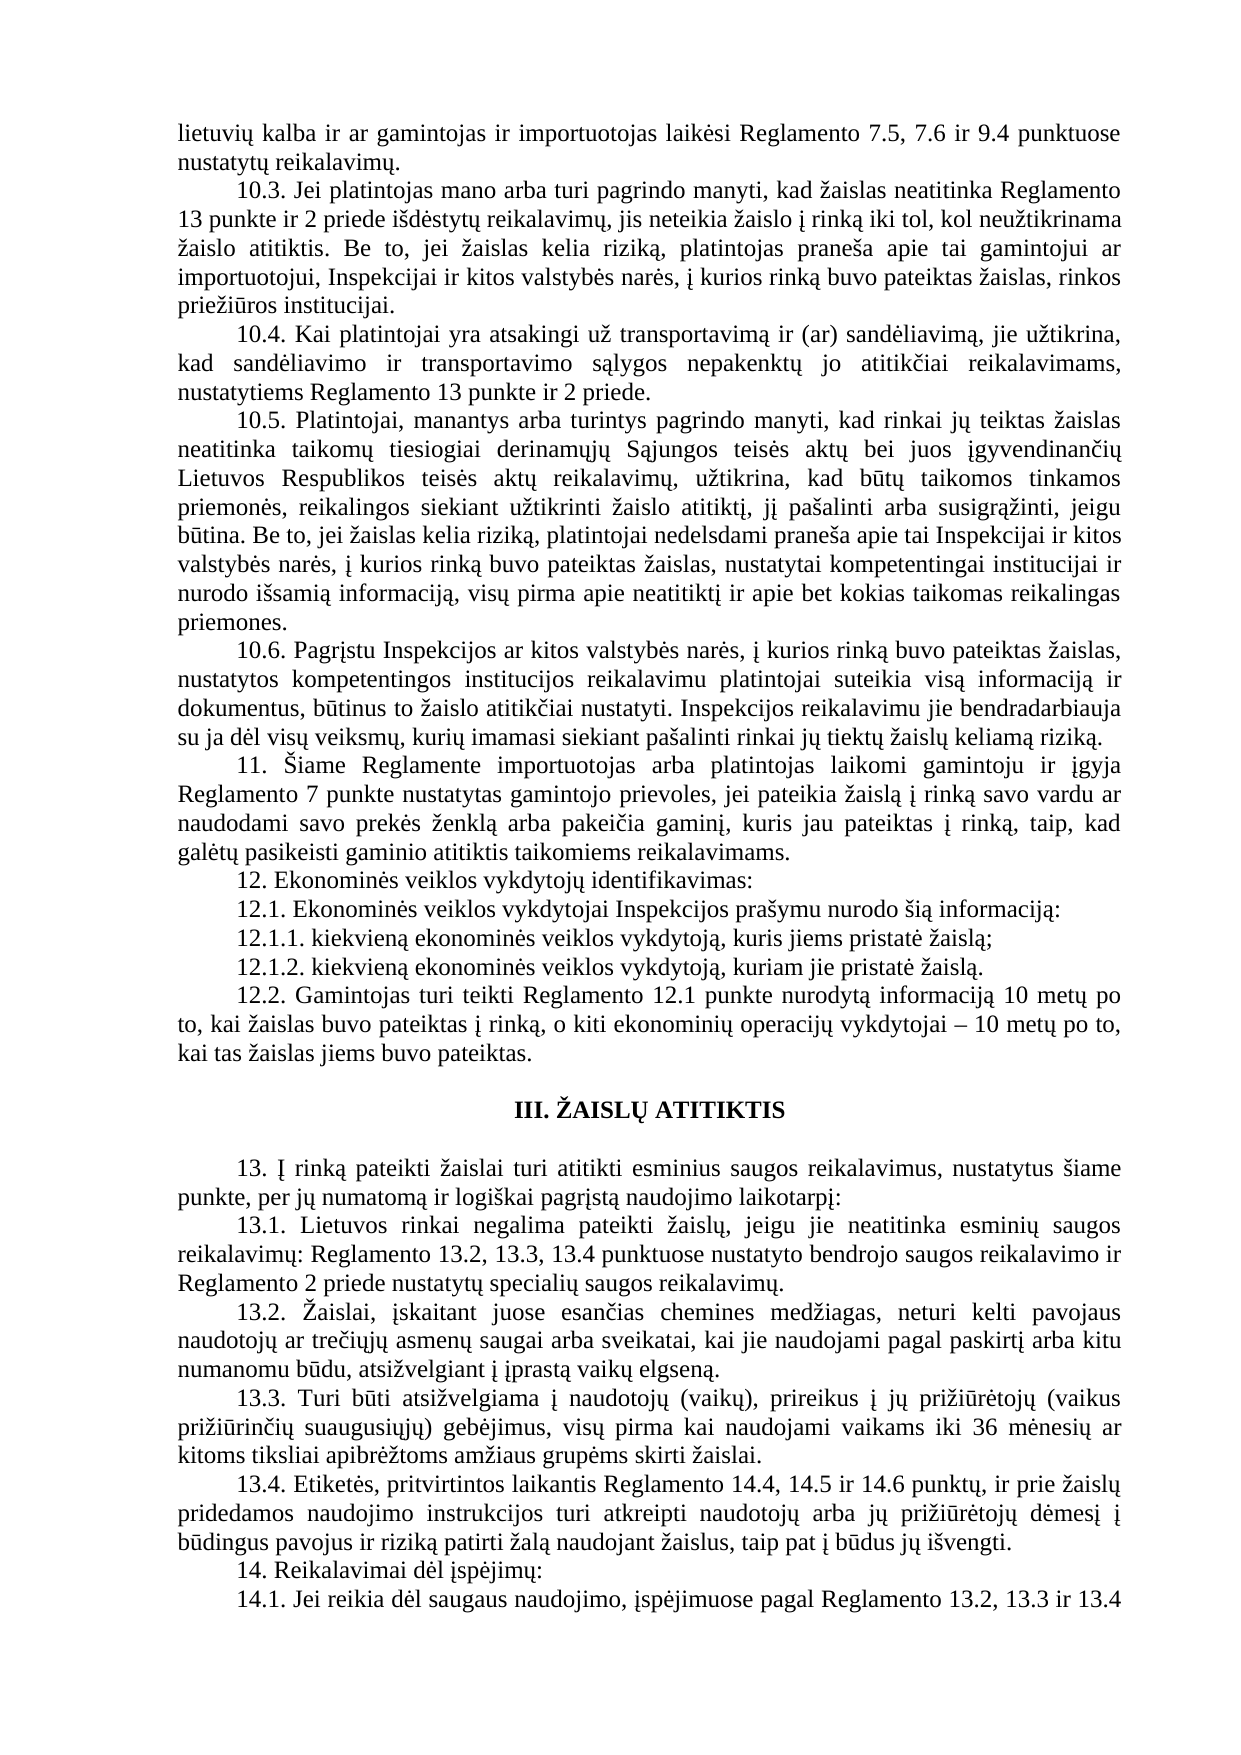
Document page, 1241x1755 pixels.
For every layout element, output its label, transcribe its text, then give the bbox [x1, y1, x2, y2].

text 14.1. Jei reikia dėl saugaus naudojimo, įspėjimuose pagal Reglamento 13.2, 13.3 ir 13.4 [177, 1584, 1122, 1613]
text 13.2. Žaislai, įskaitant juose esančias chemines medžiagas, neturi kelti pavojaus naudotojų ar trečiųjų asmenų saugai arba sveikatai, kai jie naudojami pagal paskirtį arba kitu numanomu būdu, atsižvelgiant į įprastą vaikų elgseną. [177, 1297, 1122, 1383]
text 11. Šiame Reglamente importuotojas arba platintojas laikomi gamintoju ir įgyja Reglamento 7 punkte nustatytas gamintojo prievoles, jei pateikia žaislą į rinką savo vardu ar naudodami savo prekės ženklą arba pakeičia gaminį, kuris jau pateiktas į rinką, taip, kad galėtų pasikeisti gaminio atitiktis taikomiems reikalavimams. [177, 751, 1122, 866]
text 12.1.1. kiekvieną ekonominės veiklos vykdytoją, kuris jiems pristatė žaislą; [177, 923, 1122, 952]
text 13.1. Lietuvos rinkai negalima pateikti žaislų, jeigu jie neatitinka esminių saugos reikalavimų: Reglamento 13.2, 13.3, 13.4 punktuose nustatyto bendrojo saugos reikalavimo ir Reglamento 2 priede nustatytų specialių saugos reikalavimų. [177, 1211, 1122, 1297]
text 12.1.2. kiekvieną ekonominės veiklos vykdytoją, kuriam jie pristatė žaislą. [177, 952, 1122, 981]
text 13.3. Turi būti atsižvelgiama į naudotojų (vaikų), prireikus į jų prižiūrėtojų (vaikus prižiūrinčių suaugusiųjų) gebėjimus, visų pirma kai naudojami vaikams iki 36 mėnesių ar kitoms tiksliai apibrėžtoms amžiaus grupėms skirti žaislai. [177, 1383, 1122, 1469]
text 10.3. Jei platintojas mano arba turi pagrindo manyti, kad žaislas neatitinka Reglamento 13 punkte ir 2 priede išdėstytų reikalavimų, jis neteikia žaislo į rinką iki tol, kol neužtikrinama žaislo atitiktis. Be to, jei žaislas kelia riziką, platintojas praneša apie tai gamintojui ar importuotojui, Inspekcijai ir kitos valstybės narės, į kurios rinką buvo pateiktas žaislas, rinkos priežiūros institucijai. [177, 176, 1122, 319]
text 13. Į rinką pateikti žaislai turi atitikti esminius saugos reikalavimus, nustatytus šiame punkte, per jų numatomą ir logiškai pagrįstą naudojimo laikotarpį: [177, 1153, 1122, 1211]
text 12. Ekonominės veiklos vykdytojų identifikavimas: [177, 866, 1122, 894]
text 10.4. Kai platintojai yra atsakingi už transportavimą ir (ar) sandėliavimą, jie užtikrina, kad sandėliavimo ir transportavimo sąlygos nepakenktų jo atitikčiai reikalavimams, nustatytiems Reglamento 13 punkte ir 2 priede. [177, 319, 1122, 406]
text lietuvių kalba ir ar gamintojas ir importuotojas laikėsi Reglamento 7.5, 7.6 ir 9.4 punktuose nustatytų reikalavimų. [177, 118, 1122, 176]
text 10.5. Platintojai, manantys arba turintys pagrindo manyti, kad rinkai jų teiktas žaislas neatitinka taikomų tiesiogiai derinamųjų Sąjungos teisės aktų bei juos įgyvendinančių Lietuvos Respublikos teisės aktų reikalavimų, užtikrina, kad būtų taikomos tinkamos priemonės, reikalingos siekiant užtikrinti žaislo atitiktį, jį pašalinti arba susigrąžinti, jeigu būtina. Be to, jei žaislas kelia riziką, platintojai nedelsdami praneša apie tai Inspekcijai ir kitos valstybės narės, į kurios rinką buvo pateiktas žaislas, nustatytai kompetentingai institucijai ir nurodo išsamią informaciją, visų pirma apie neatitiktį ir apie bet kokias taikomas reikalingas priemones. [177, 406, 1122, 636]
text III. ŽAISLŲ ATITIKTIS [177, 1096, 1122, 1124]
text 10.6. Pagrįstu Inspekcijos ar kitos valstybės narės, į kurios rinką buvo pateiktas žaislas, nustatytos kompetentingos institucijos reikalavimu platintojai suteikia visą informaciją ir dokumentus, būtinus to žaislo atitikčiai nustatyti. Inspekcijos reikalavimu jie bendradarbiauja su ja dėl visų veiksmų, kurių imamasi siekiant pašalinti rinkai jų tiektų žaislų keliamą riziką. [177, 636, 1122, 751]
text 12.2. Gamintojas turi teikti Reglamento 12.1 punkte nurodytą informaciją 10 metų po to, kai žaislas buvo pateiktas į rinką, o kiti ekonominių operacijų vykdytojai – 10 metų po to, kai tas žaislas jiems buvo pateiktas. [177, 981, 1122, 1067]
text 14. Reikalavimai dėl įspėjimų: [177, 1556, 1122, 1584]
text 12.1. Ekonominės veiklos vykdytojai Inspekcijos prašymu nurodo šią informaciją: [177, 894, 1122, 923]
text 13.4. Etiketės, pritvirtintos laikantis Reglamento 14.4, 14.5 ir 14.6 punktų, ir prie žaislų pridedamos naudojimo instrukcijos turi atkreipti naudotojų arba jų prižiūrėtojų dėmesį į būdingus pavojus ir riziką patirti žalą naudojant žaislus, taip pat į būdus jų išvengti. [177, 1469, 1122, 1556]
